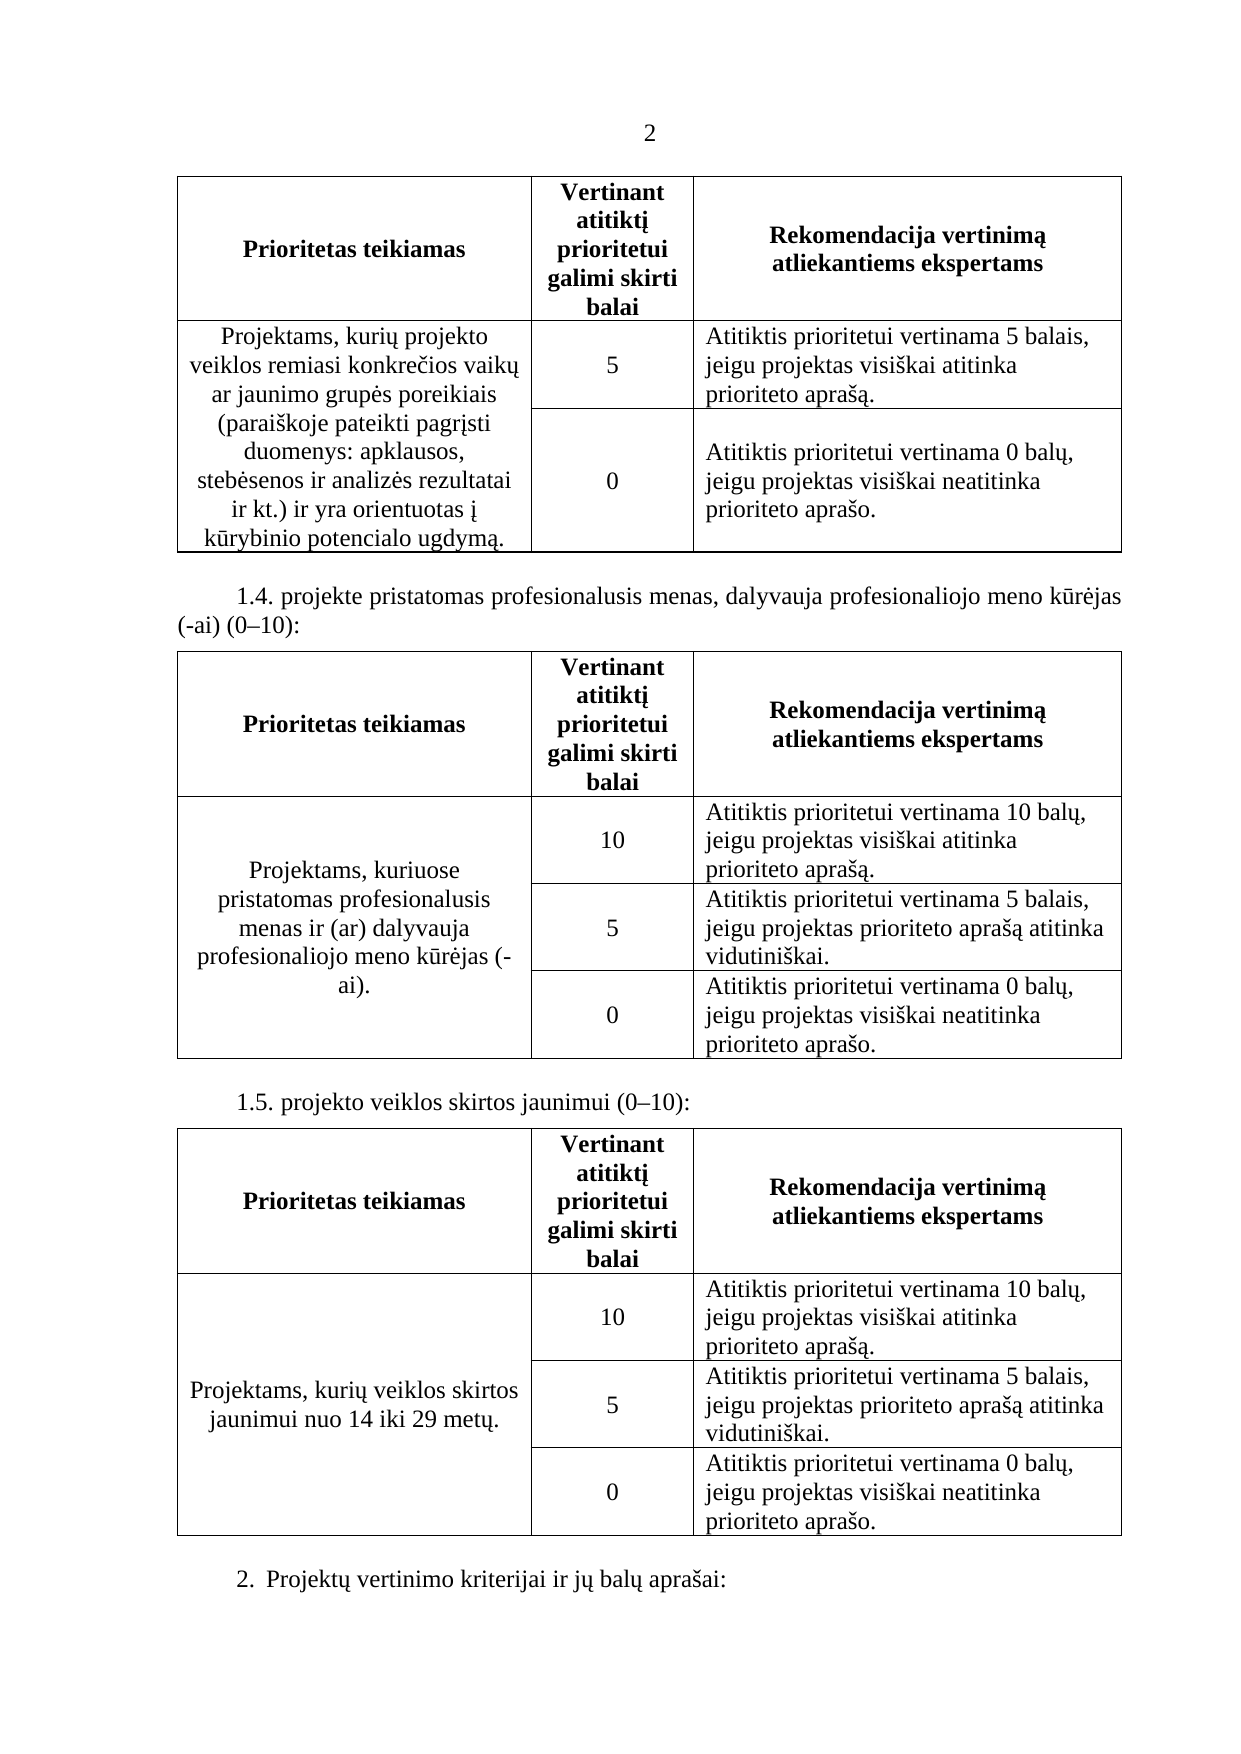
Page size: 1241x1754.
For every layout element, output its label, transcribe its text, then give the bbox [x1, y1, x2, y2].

table_cell Atitiktis prioritetui vertinama 5 balais, jeigu projektas prioriteto aprašą atitinka vidutiniškai. [694, 1361, 1121, 1447]
table_cell Projektams, kurių projekto veiklos remiasi konkrečios vaikų ar jaunimo grupės poreikiais (paraiškoje pateikti pagrįsti duomenys: apklausos, stebėsenos ir analizės rezultatai ir kt.) ir yra orientuotas į kūrybinio potencialo ugdymą. [178, 321, 531, 551]
table_cell 10 [532, 797, 693, 883]
table_header Rekomendacija vertinimą atliekantiems ekspertams [694, 177, 1121, 320]
table_cell 0 [532, 971, 693, 1057]
table_cell Projektams, kuriuose pristatomas profesionalusis menas ir (ar) dalyvauja profesionaliojo meno kūrėjas (-ai). [178, 797, 531, 1057]
table_cell 0 [532, 409, 693, 551]
table_cell 5 [532, 1361, 693, 1447]
table_header Prioritetas teikiamas [178, 652, 531, 796]
table_cell Atitiktis prioritetui vertinama 10 balų, jeigu projektas visiškai atitinka prioriteto aprašą. [694, 797, 1121, 883]
table_cell Atitiktis prioritetui vertinama 10 balų, jeigu projektas visiškai atitinka prioriteto aprašą. [694, 1274, 1121, 1360]
table_header Prioritetas teikiamas [178, 1129, 531, 1273]
table_cell Atitiktis prioritetui vertinama 0 balų, jeigu projektas visiškai neatitinka prioriteto aprašo. [694, 971, 1121, 1057]
text 2. Projektų vertinimo kriterijai ir jų balų aprašai: [177, 1564, 1122, 1593]
table_cell Atitiktis prioritetui vertinama 5 balais, jeigu projektas prioriteto aprašą atitinka vidutiniškai. [694, 884, 1121, 970]
table_cell Atitiktis prioritetui vertinama 5 balais, jeigu projektas visiškai atitinka prioriteto aprašą. [694, 321, 1121, 408]
table_header Rekomendacija vertinimą atliekantiems ekspertams [694, 652, 1121, 796]
table_cell 10 [532, 1274, 693, 1360]
table_header Rekomendacija vertinimą atliekantiems ekspertams [694, 1129, 1121, 1273]
text 1.4. projekte pristatomas profesionalusis menas, dalyvauja profesionaliojo meno kūrėjas (-ai) (0–10): [177, 581, 1122, 639]
table_header Vertinant atitiktį prioritetui galimi skirti balai [532, 1129, 693, 1273]
table_cell 5 [532, 884, 693, 970]
table_cell Atitiktis prioritetui vertinama 0 balų, jeigu projektas visiškai neatitinka prioriteto aprašo. [694, 1448, 1121, 1534]
text 1.5. projekto veiklos skirtos jaunimui (0–10): [177, 1087, 1122, 1116]
table_cell Projektams, kurių veiklos skirtos jaunimui nuo 14 iki 29 metų. [178, 1274, 531, 1534]
table_header Vertinant atitiktį prioritetui galimi skirti balai [532, 652, 693, 796]
table_cell Atitiktis prioritetui vertinama 0 balų, jeigu projektas visiškai neatitinka prioriteto aprašo. [694, 409, 1121, 551]
table_header Vertinant atitiktį prioritetui galimi skirti balai [532, 177, 693, 320]
table_header Prioritetas teikiamas [178, 177, 531, 320]
table_cell 0 [532, 1448, 693, 1534]
table_cell 5 [532, 321, 693, 408]
